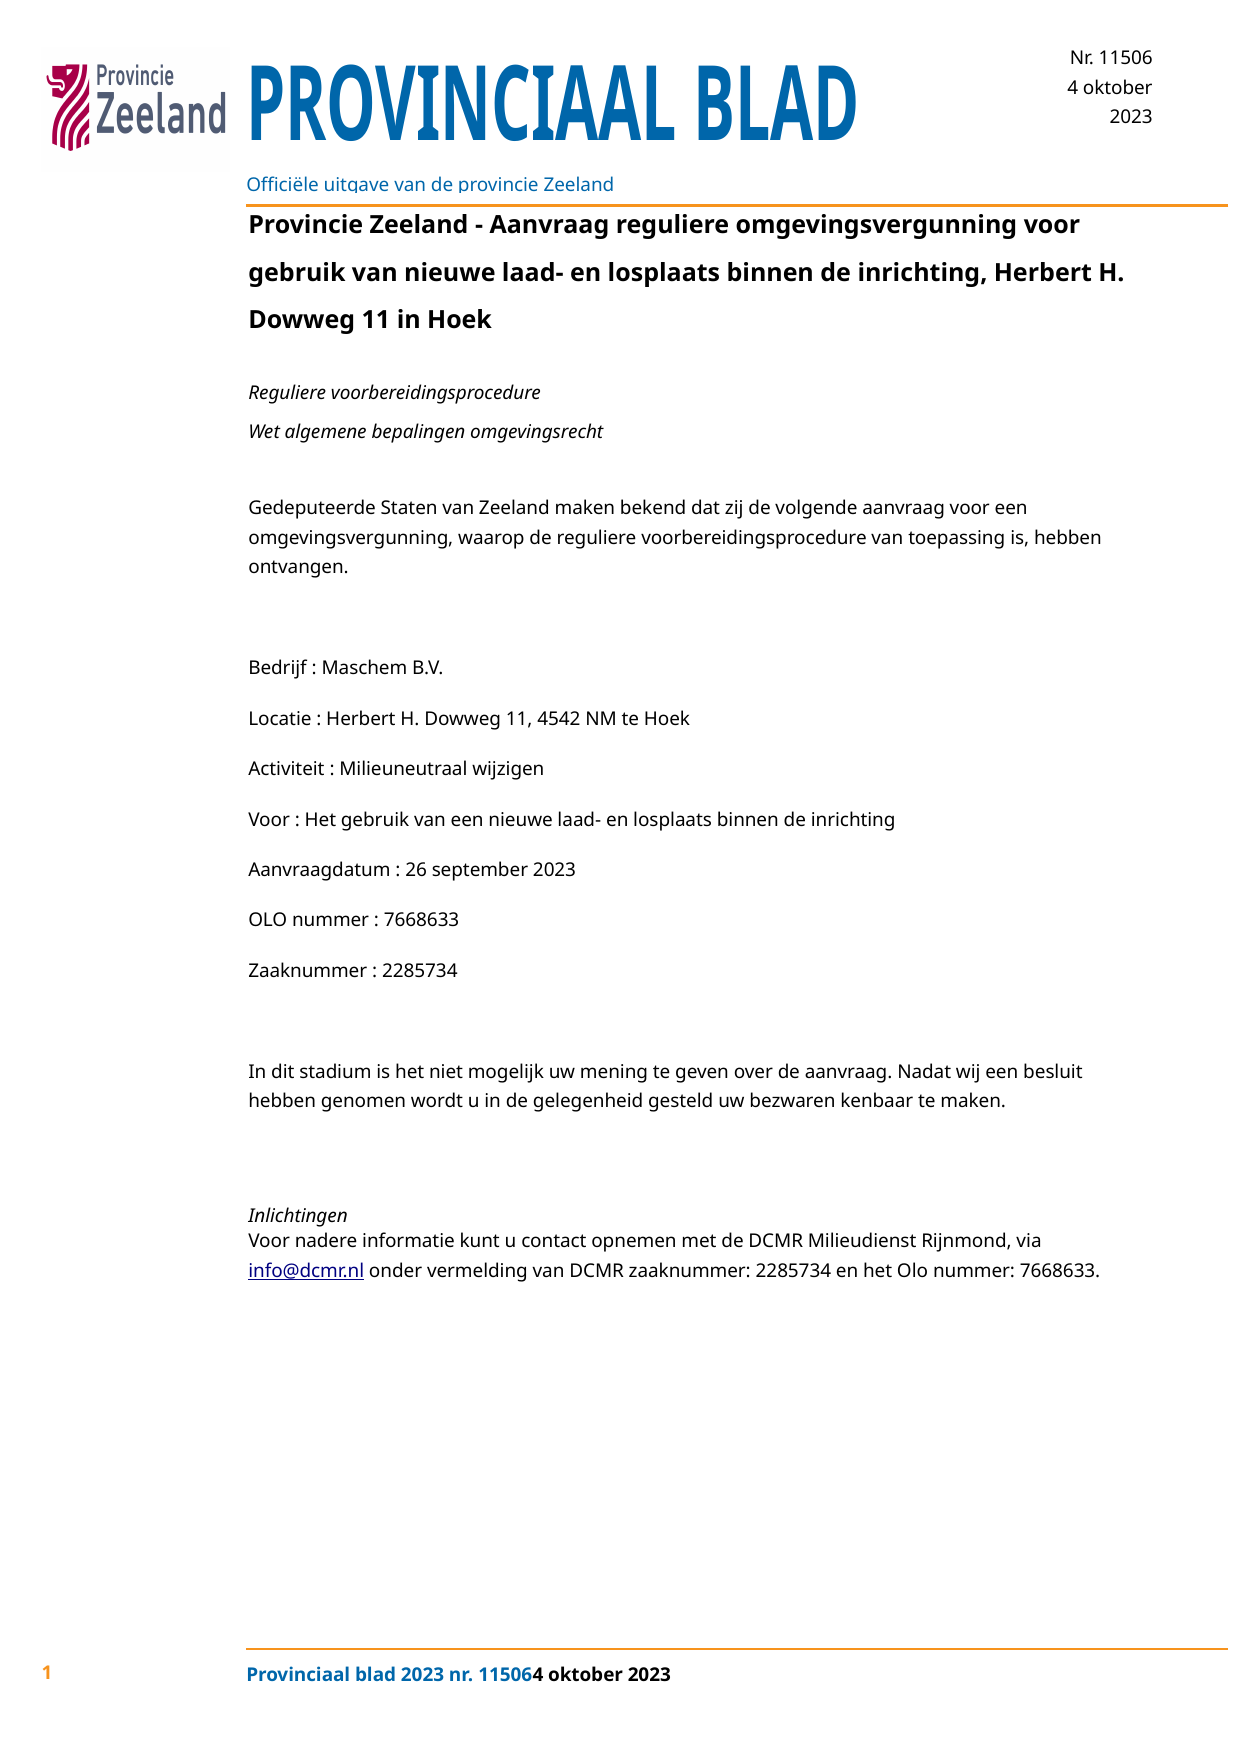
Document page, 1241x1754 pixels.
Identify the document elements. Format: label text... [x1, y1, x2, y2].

text Voor : Het gebruik van een nieuwe laad- en losplaats binnen de inrichting [248, 806, 1152, 831]
text Provincie Zeeland - Aanvraag reguliere omgevingsvergunning voor gebruik van nieuwe laad- en losplaats binnen de inrichting, Herbert H. Dowweg 11 in Hoek [248, 207, 1152, 336]
text Voor nadere informatie kunt u contact opnemen met de DCMR Milieudienst Rijnmond, via info@dcmr.nl onder vermelding van DCMR zaaknummer: 2285734 en het Olo nummer: 7668633. [248, 1227, 1152, 1283]
text Locatie : Herbert H. Dowweg 11, 4542 NM te Hoek [248, 705, 1152, 731]
text Bedrijf : Maschem B.V. [248, 654, 1152, 680]
text Wet algemene bepalingen omgevingsrecht [248, 418, 1152, 444]
text Activiteit : Milieuneutraal wijzigen [248, 755, 1152, 781]
picture [41, 47, 231, 172]
text In dit stadium is het niet mogelijk uw mening te geven over de aanvraag. Nadat wij een besluit hebben genomen wordt u in de gelegenheid gesteld uw bezwaren kenbaar te maken. [248, 1058, 1152, 1113]
text Reguliere voorbereidingsprocedure [248, 379, 1152, 405]
text Gedeputeerde Staten van Zeeland maken bekend dat zij de volgende aanvraag voor een omgevingsvergunning, waarop de reguliere voorbereidingsprocedure van toepassing is, hebben ontvangen. [248, 494, 1152, 579]
text Zaaknummer : 2285734 [248, 957, 1152, 983]
text OLO nummer : 7668633 [248, 907, 1152, 932]
text Aanvraagdatum : 26 september 2023 [248, 856, 1152, 882]
text Inlichtingen [248, 1202, 1152, 1227]
